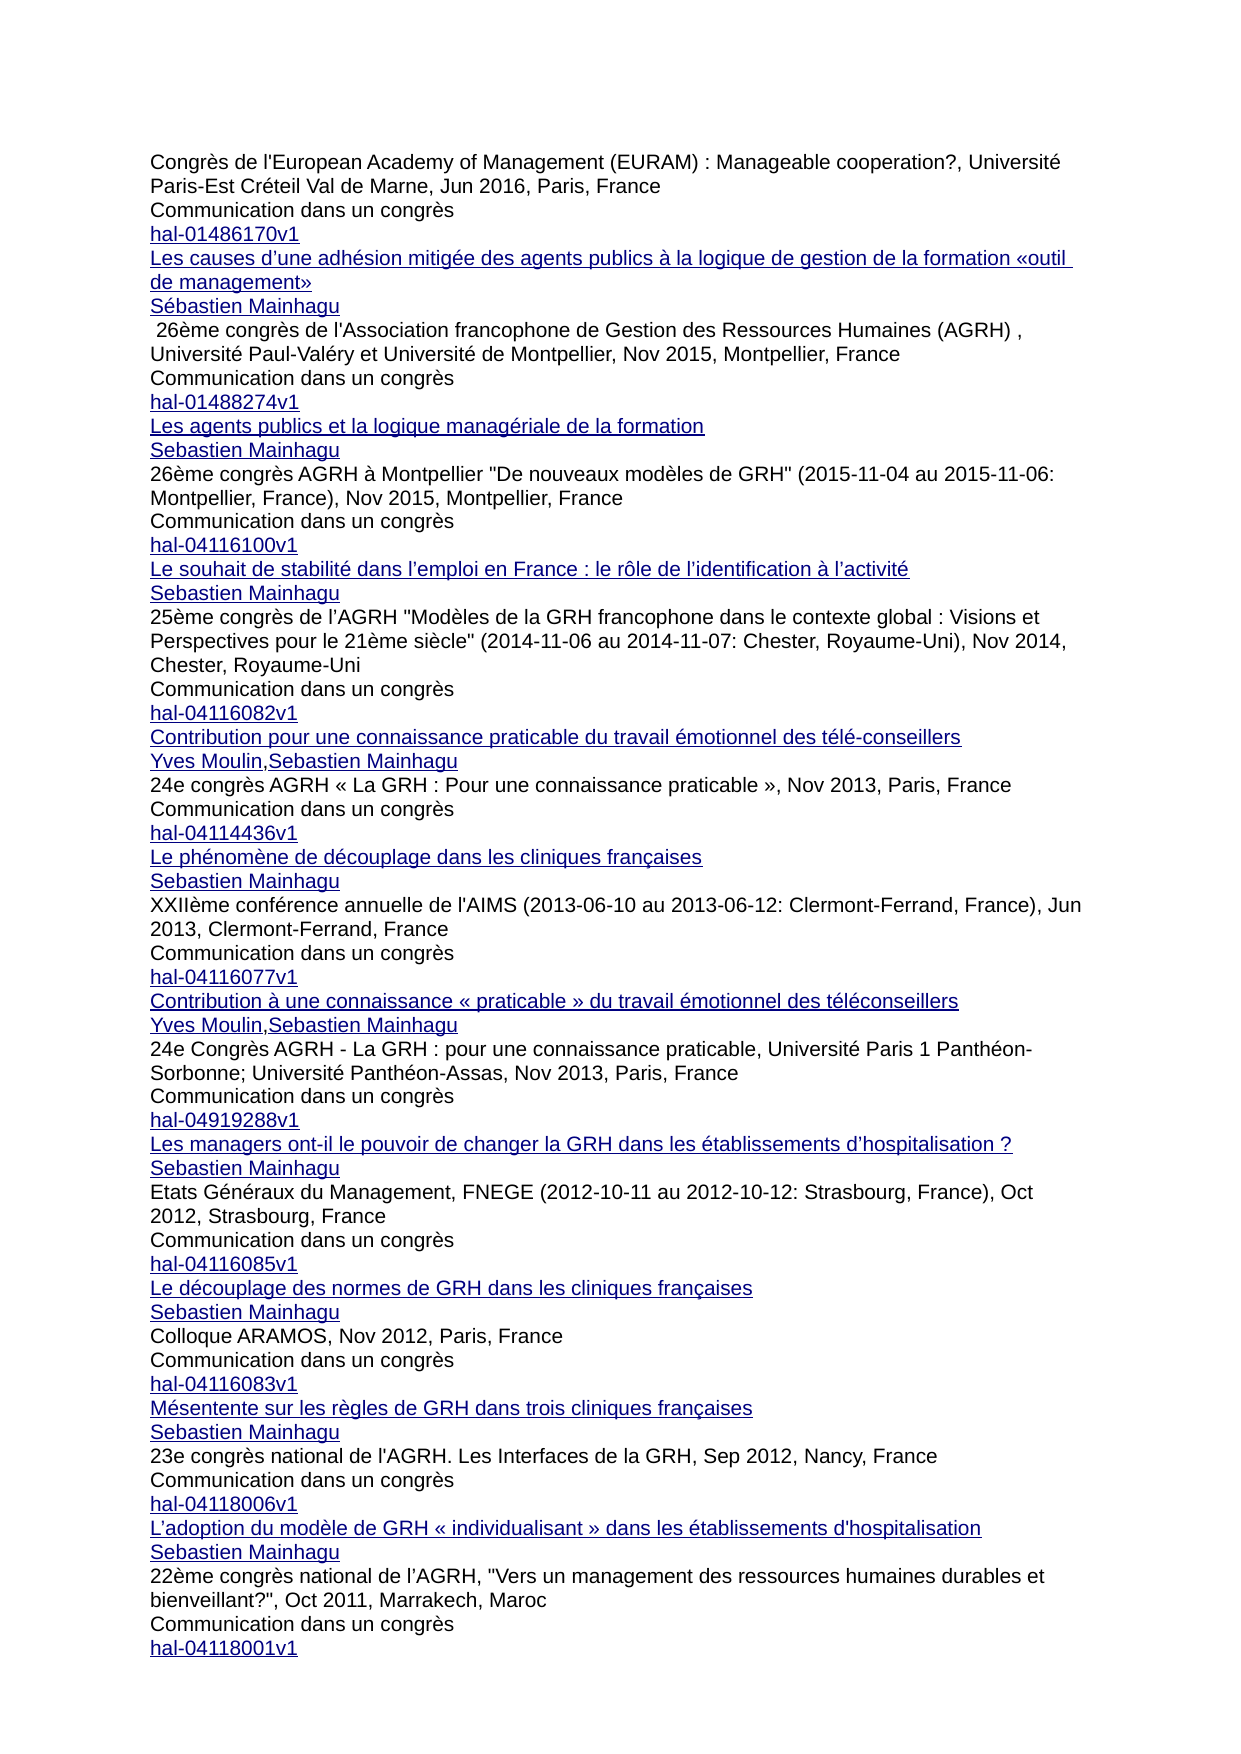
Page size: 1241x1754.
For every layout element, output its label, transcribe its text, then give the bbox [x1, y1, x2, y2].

table_cell Les managers ont-il le pouvoir de changer la GRH dans les établissements d’hospitalisation ? Sebastien Mainhagu Etats Généraux du Management, FNEGE (2012-10-11 au 2012-10-12: Strasbourg, France), Oct 2012, Strasbourg, France Communication dans un congrès hal-04116085v1 [150, 1132, 1090, 1276]
table_cell Contribution pour une connaissance praticable du travail émotionnel des télé-conseillers Yves Moulin,Sebastien Mainhagu 24e congrès AGRH « La GRH : Pour une connaissance praticable », Nov 2013, Paris, France Communication dans un congrès hal-04114436v1 [150, 725, 1090, 845]
table_cell L’adoption du modèle de GRH « individualisant » dans les établissements d'hospitalisation Sebastien Mainhagu 22ème congrès national de l’AGRH, "Vers un management des ressources humaines durables et bienveillant?", Oct 2011, Marrakech, Maroc Communication dans un congrès hal-04118001v1 [150, 1516, 1090, 1659]
table_cell Le phénomène de découplage dans les cliniques françaises Sebastien Mainhagu XXIIème conférence annuelle de l'AIMS (2013-06-10 au 2013-06-12: Clermont-Ferrand, France), Jun 2013, Clermont-Ferrand, France Communication dans un congrès hal-04116077v1 [150, 845, 1090, 988]
table_cell Les causes d’une adhésion mitigée des agents publics à la logique de gestion de la formation «outil de management» Sébastien Mainhagu 26ème congrès de l'Association francophone de Gestion des Ressources Humaines (AGRH) , Université Paul-Valéry et Université de Montpellier, Nov 2015, Montpellier, France Communication dans un congrès hal-01488274v1 [150, 246, 1090, 413]
table_cell Le souhait de stabilité dans l’emploi en France : le rôle de l’identification à l’activité Sebastien Mainhagu 25ème congrès de l’AGRH "Modèles de la GRH francophone dans le contexte global : Visions et Perspectives pour le 21ème siècle" (2014-11-06 au 2014-11-07: Chester, Royaume-Uni), Nov 2014, Chester, Royaume-Uni Communication dans un congrès hal-04116082v1 [150, 557, 1090, 725]
table_cell Mésentente sur les règles de GRH dans trois cliniques françaises Sebastien Mainhagu 23e congrès national de l'AGRH. Les Interfaces de la GRH, Sep 2012, Nancy, France Communication dans un congrès hal-04118006v1 [150, 1396, 1090, 1516]
table_cell Les agents publics et la logique managériale de la formation Sebastien Mainhagu 26ème congrès AGRH à Montpellier "De nouveaux modèles de GRH" (2015-11-04 au 2015-11-06: Montpellier, France), Nov 2015, Montpellier, France Communication dans un congrès hal-04116100v1 [150, 414, 1090, 557]
table_cell Contribution à une connaissance « praticable » du travail émotionnel des téléconseillers Yves Moulin,Sebastien Mainhagu 24e Congrès AGRH - La GRH : pour une connaissance praticable, Université Paris 1 Panthéon-Sorbonne; Université Panthéon-Assas, Nov 2013, Paris, France Communication dans un congrès hal-04919288v1 [150, 989, 1090, 1132]
table_cell Le découplage des normes de GRH dans les cliniques françaises Sebastien Mainhagu Colloque ARAMOS, Nov 2012, Paris, France Communication dans un congrès hal-04116083v1 [150, 1276, 1090, 1396]
table_cell Congrès de l'European Academy of Management (EURAM) : Manageable cooperation?, Université Paris-Est Créteil Val de Marne, Jun 2016, Paris, France Communication dans un congrès hal-01486170v1 [150, 150, 1090, 246]
